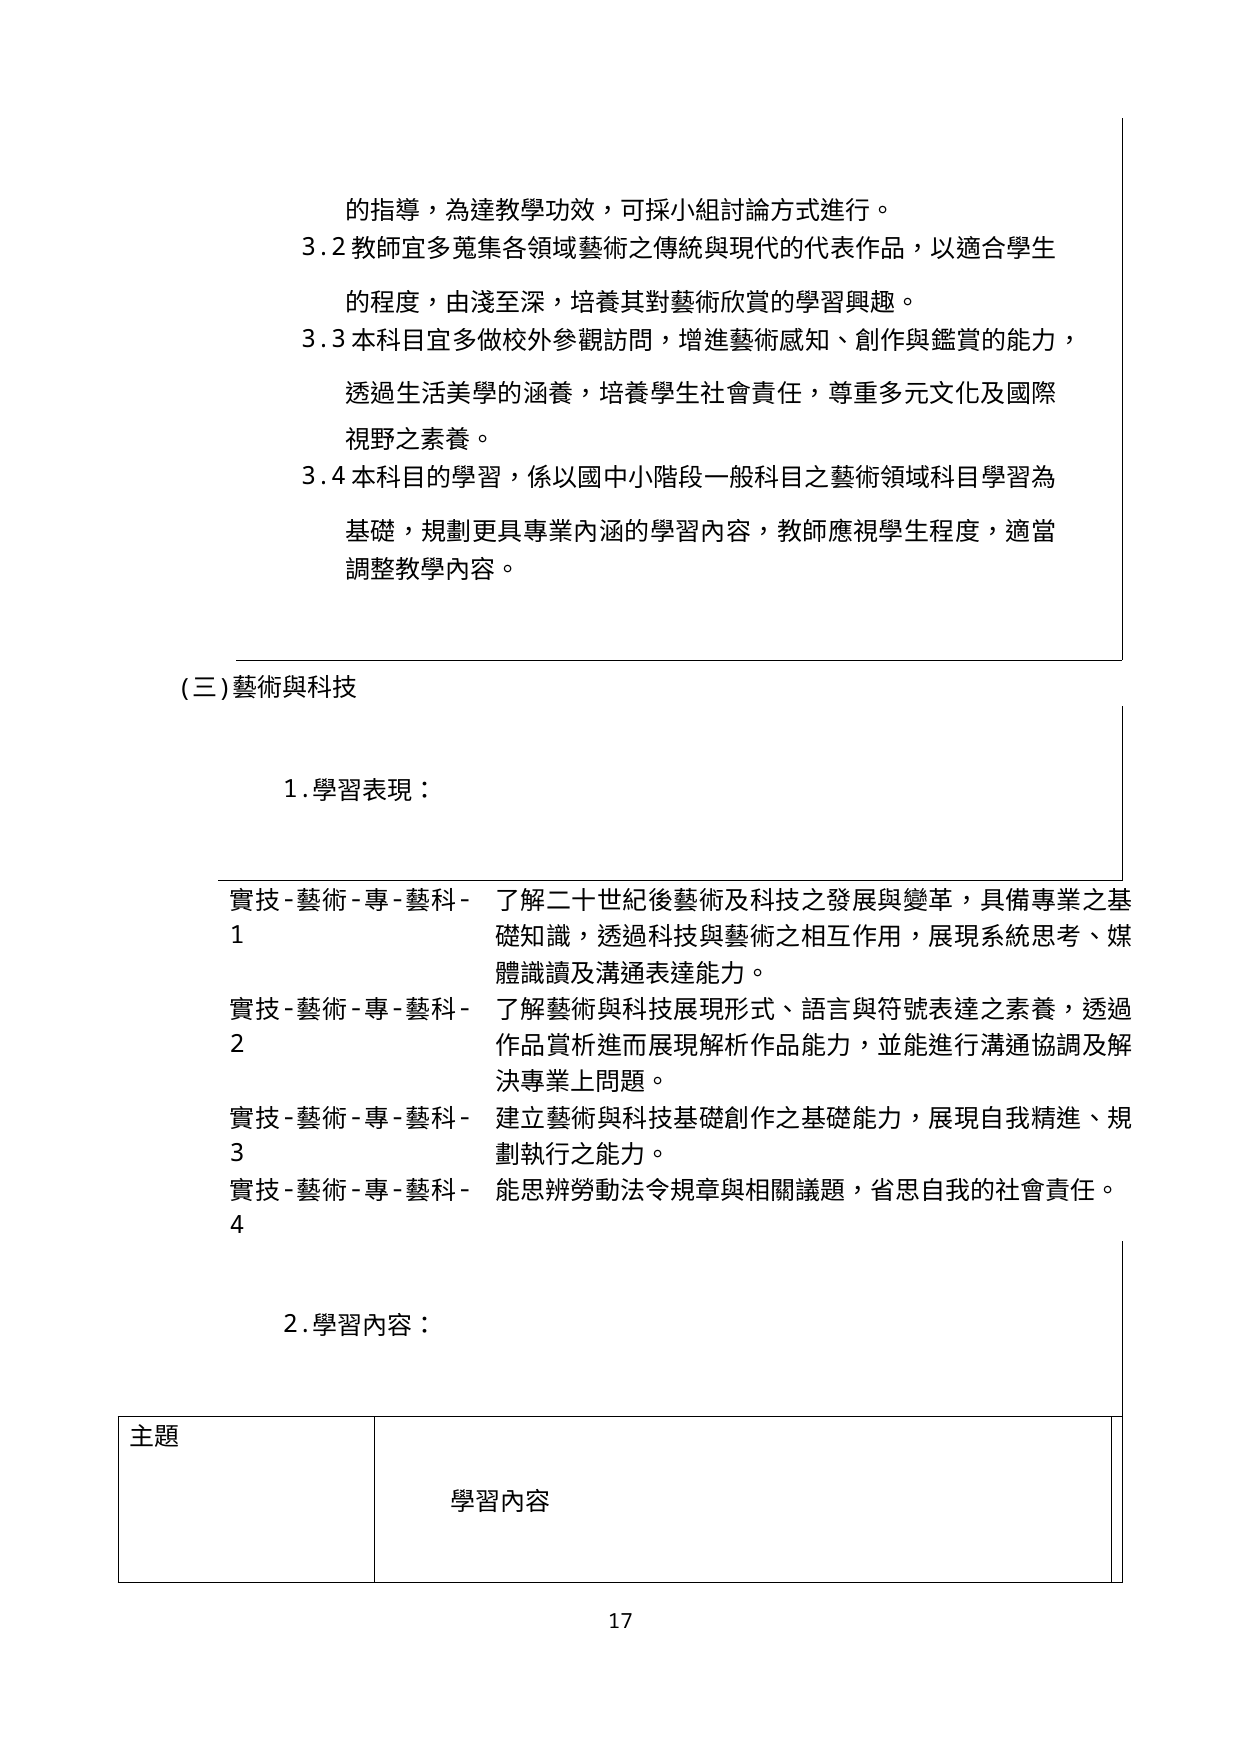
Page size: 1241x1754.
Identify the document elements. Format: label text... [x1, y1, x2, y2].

text 2.學習內容： [218, 1241, 1122, 1416]
subtitle (三)藝術與科技 [118, 660, 1122, 706]
table_header 實技-藝術-專-藝科-1 [218, 881, 484, 989]
table_header 學習內容 [375, 1417, 1111, 1582]
table_header [1112, 1417, 1122, 1582]
table_cell 實技-藝術-專-藝科-2 [218, 989, 484, 1098]
table_cell 能思辨勞動法令規章與相關議題，省思自我的社會責任。 [484, 1171, 1144, 1241]
table_cell 實技-藝術-專-藝科-3 [218, 1098, 484, 1171]
text 1.學習表現： [218, 706, 1122, 880]
table_cell 建立藝術與科技基礎創作之基礎能力，展現自我精進、規劃執行之能力。 [484, 1098, 1144, 1171]
text 3.3本科目宜多做校外參觀訪問，增進藝術感知、創作與鑑賞的能力，透過生活美學的涵養，培養學生社會責任，尊重多元文化及國際視野之素養。 [236, 320, 1122, 458]
table_header 主題 [119, 1417, 374, 1582]
table_cell 實技-藝術-專-藝科-4 [218, 1171, 484, 1241]
table_header 了解二十世紀後藝術及科技之發展與變革，具備專業之基礎知識，透過科技與藝術之相互作用，展現系統思考、媒體識讀及溝通表達能力。 [484, 881, 1144, 989]
table_cell 了解藝術與科技展現形式、語言與符號表達之素養，透過作品賞析進而展現解析作品能力，並能進行溝通協調及解決專業上問題。 [484, 989, 1144, 1098]
text 的指導，為達教學功效，可採小組討論方式進行。 [236, 118, 1122, 228]
text 3.4本科目的學習，係以國中小階段一般科目之藝術領域科目學習為基礎，規劃更具專業內涵的學習內容，教師應視學生程度，適當調整教學內容。 [236, 458, 1122, 660]
text 3.2教師宜多蒐集各領域藝術之傳統與現代的代表作品，以適合學生的程度，由淺至深，培養其對藝術欣賞的學習興趣。 [236, 228, 1122, 320]
